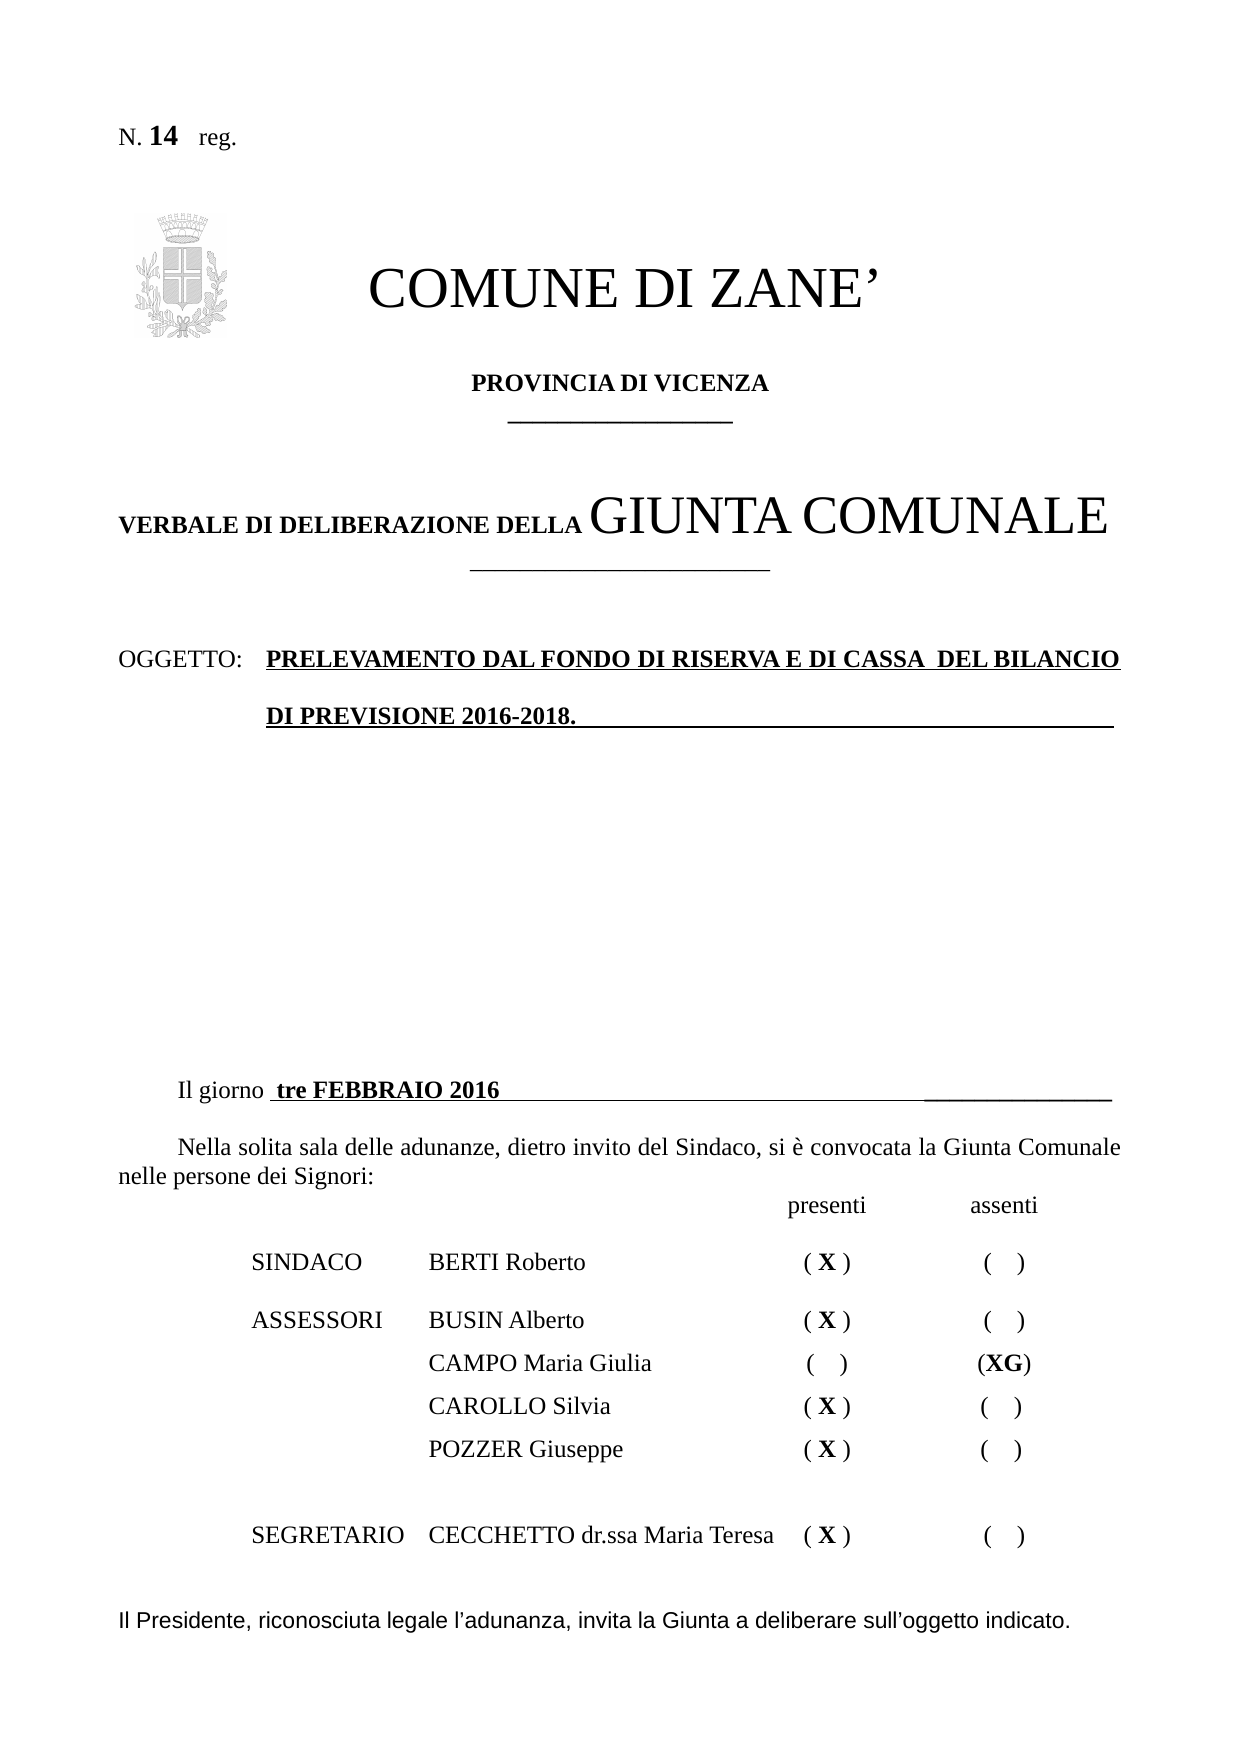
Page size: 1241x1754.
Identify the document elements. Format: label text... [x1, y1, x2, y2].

text N. 14 reg. [118, 118, 1122, 152]
text PROVINCIA DI VICENZA [118, 368, 1122, 397]
text CAMPO Maria Giulia ( ) (XG) [118, 1348, 1122, 1377]
text CAROLLO Silvia ( X ) ( ) [118, 1391, 1122, 1420]
text ________________________ [118, 546, 1122, 574]
text SINDACO BERTI Roberto ( X ) ( ) [118, 1247, 1122, 1276]
text ASSESSORI BUSIN Alberto ( X ) ( ) [118, 1305, 1122, 1334]
text COMUNE DI ZANE’ [118, 204, 1122, 368]
text POZZER Giuseppe ( X ) ( ) [118, 1434, 1122, 1463]
text Nella solita sala delle adunanze, dietro invito del Sindaco, si è convocata la Giunta Comunale nelle persone dei Signori: [118, 1132, 1122, 1190]
text Il giorno tre FEBBRAIO 2016 _______________ [118, 1075, 1122, 1104]
text presenti assenti [118, 1190, 1122, 1219]
text Il Presidente, riconosciuta legale l’adunanza, invita la Giunta a deliberare sull’oggetto indicato. [118, 1607, 1122, 1633]
text OGGETTO: PRELEVAMENTO DAL FONDO DI RISERVA E DI CASSA DEL BILANCIO DI PREVISIONE 2016-2018. [118, 644, 1121, 730]
text SEGRETARIO CECCHETTO dr.ssa Maria Teresa ( X ) ( ) [118, 1521, 1122, 1549]
text VERBALE DI DELIBERAZIONE DELLA GIUNTA COMUNALE [118, 483, 1122, 546]
text __________________ [118, 397, 1122, 426]
